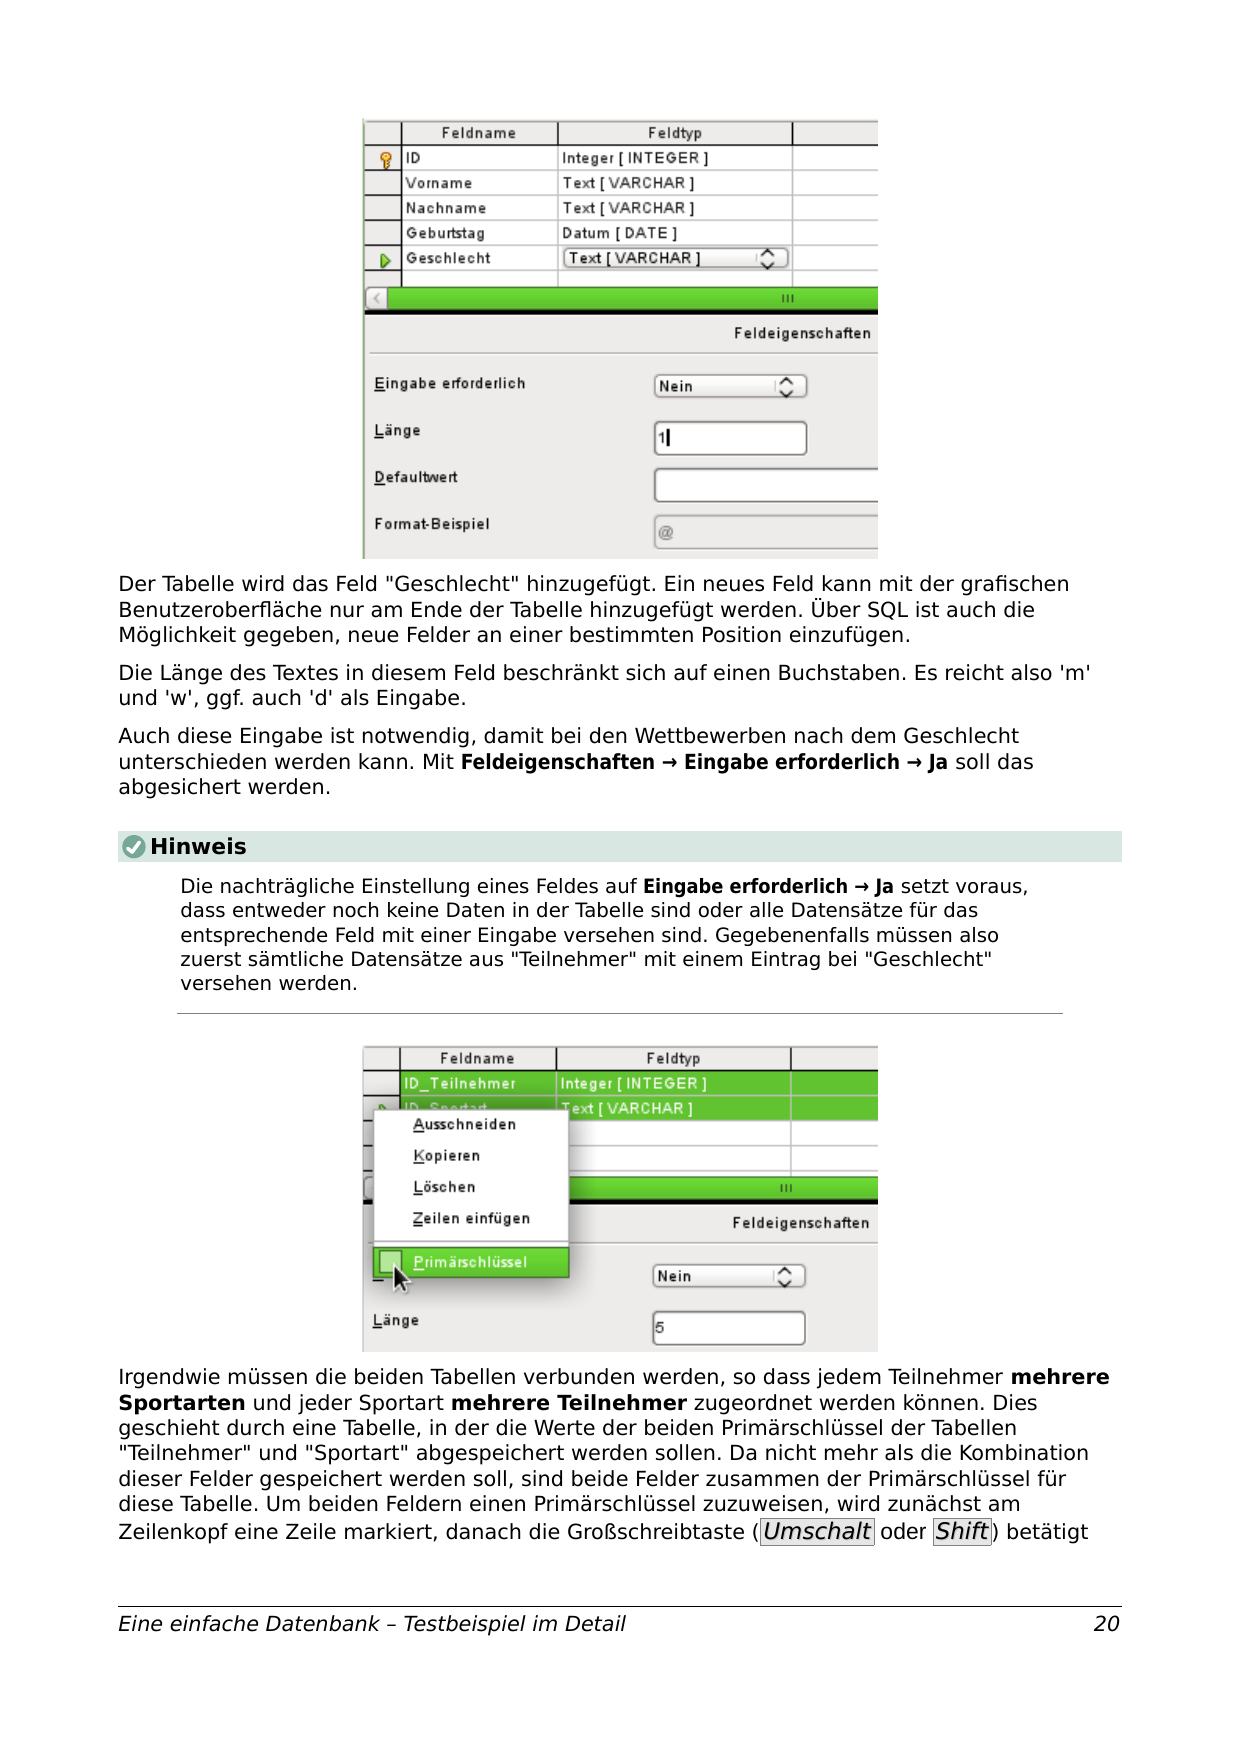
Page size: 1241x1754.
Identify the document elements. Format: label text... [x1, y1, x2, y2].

picture [362, 118, 878, 559]
list Hinweis [118, 831, 1122, 862]
text Der Tabelle wird das Feld "Geschlecht" hinzugefügt. Ein neues Feld kann mit der grafischen Benutzeroberfläche nur am Ende der Tabelle hinzugefügt werden. Über SQL ist auch die Möglichkeit gegeben, neue Felder an einer bestimmten Position einzufügen. [118, 572, 1122, 647]
text Die Länge des Textes in diesem Feld beschränkt sich auf einen Buchstaben. Es reicht also 'm' und 'w', ggf. auch 'd' als Eingabe. [118, 661, 1122, 711]
text Die nachträgliche Einstellung eines Feldes auf Eingabe erforderlich → Ja setzt voraus, dass entweder noch keine Daten in der Tabelle sind oder alle Datensätze für das entsprechende Feld mit einer Eingabe versehen sind. Gegebenenfalls müssen also zuerst sämtliche Datensätze aus "Teilnehmer" mit einem Eintrag bei "Geschlecht" versehen werden. [177, 875, 1063, 1013]
picture [362, 1045, 878, 1352]
text Irgendwie müssen die beiden Tabellen verbunden werden, so dass jedem Teilnehmer mehrere Sportarten und jeder Sportart mehrere Teilnehmer zugeordnet werden können. Dies geschieht durch eine Tabelle, in der die Werte der beiden Primärschlüssel der Tabellen "Teilnehmer" und "Sportart" abgespeichert werden sollen. Da nicht mehr als die Kombination dieser Felder gespeichert werden soll, sind beide Felder zusammen der Primärschlüssel für diese Tabelle. Um beiden Feldern einen Primärschlüssel zuzuweisen, wird zunächst am Zeilenkopf eine Zeile markiert, danach die Großschreibtaste (Umschalt oder Shift) betätigt [118, 1365, 1122, 1545]
text Auch diese Eingabe ist notwendig, damit bei den Wettbewerben nach dem Geschlecht unterschieden werden kann. Mit Feldeigenschaften → Eingabe erforderlich → Ja soll das abgesichert werden. [118, 724, 1122, 799]
